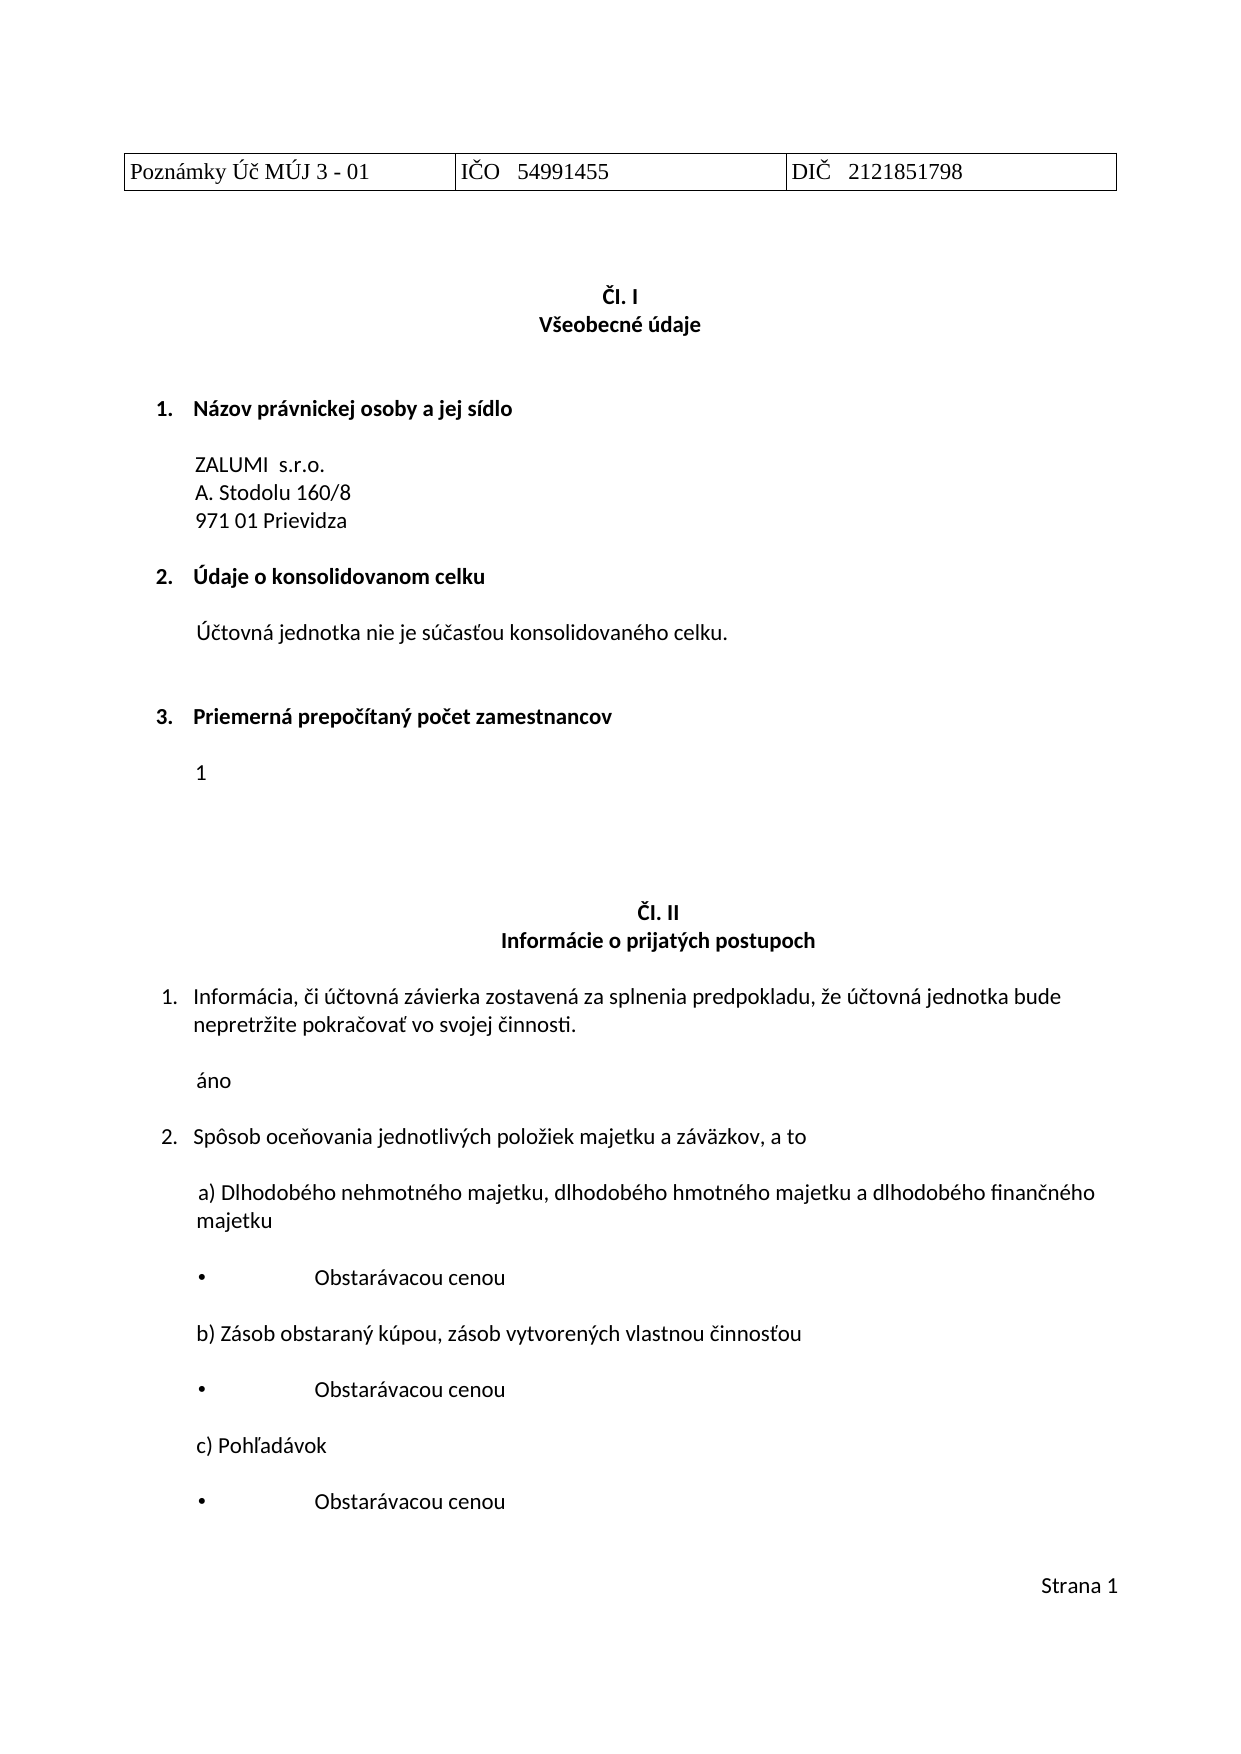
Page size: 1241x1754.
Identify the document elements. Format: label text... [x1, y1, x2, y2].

text 971 01 Prievidza [118, 506, 1122, 534]
list c) Pohľadávok [196, 1431, 1122, 1459]
list Obstarávacou cenou [196, 1375, 1122, 1403]
text Všeobecné údaje [118, 310, 1122, 338]
list Obstarávacou cenou [196, 1487, 1122, 1515]
table_header [118, 147, 1122, 225]
table_header IČO 54991455 [456, 154, 786, 190]
table_header Poznámky Úč MÚJ 3 - 01 [125, 154, 455, 190]
text Účtovná jednotka nie je súčasťou konsolidovaného celku. [118, 618, 1122, 646]
text a) Dlhodobého nehmotného majetku, dlhodobého hmotného majetku a dlhodobého finančného majetku [196, 1178, 1122, 1234]
list Strana 1 [196, 1571, 1122, 1599]
list Priemerná prepočítaný počet zamestnancov [156, 702, 1122, 730]
list Spôsob oceňovania jednotlivých položiek majetku a záväzkov, a to [156, 1122, 1122, 1151]
text Informácie o prijatých postupoch [118, 926, 1122, 954]
list Názov právnickej osoby a jej sídlo [156, 394, 1122, 422]
text ČI. II [118, 898, 1122, 926]
list b) Zásob obstaraný kúpou, zásob vytvorených vlastnou činnosťou [196, 1319, 1122, 1347]
list Informácia, či účtovná závierka zostavená za splnenia predpokladu, že účtovná jednotka bude nepretržite pokračovať vo svojej činnosti. [156, 982, 1122, 1038]
text áno [118, 1066, 1122, 1094]
text A. Stodolu 160/8 [118, 478, 1122, 506]
text ZALUMI s.r.o. [118, 450, 1122, 478]
table_header DIČ 2121851798 [787, 154, 1116, 190]
text 1 [118, 758, 1122, 786]
list Obstarávacou cenou [196, 1263, 1122, 1291]
list Údaje o konsolidovanom celku [156, 562, 1122, 590]
text ČI. I [118, 282, 1122, 310]
